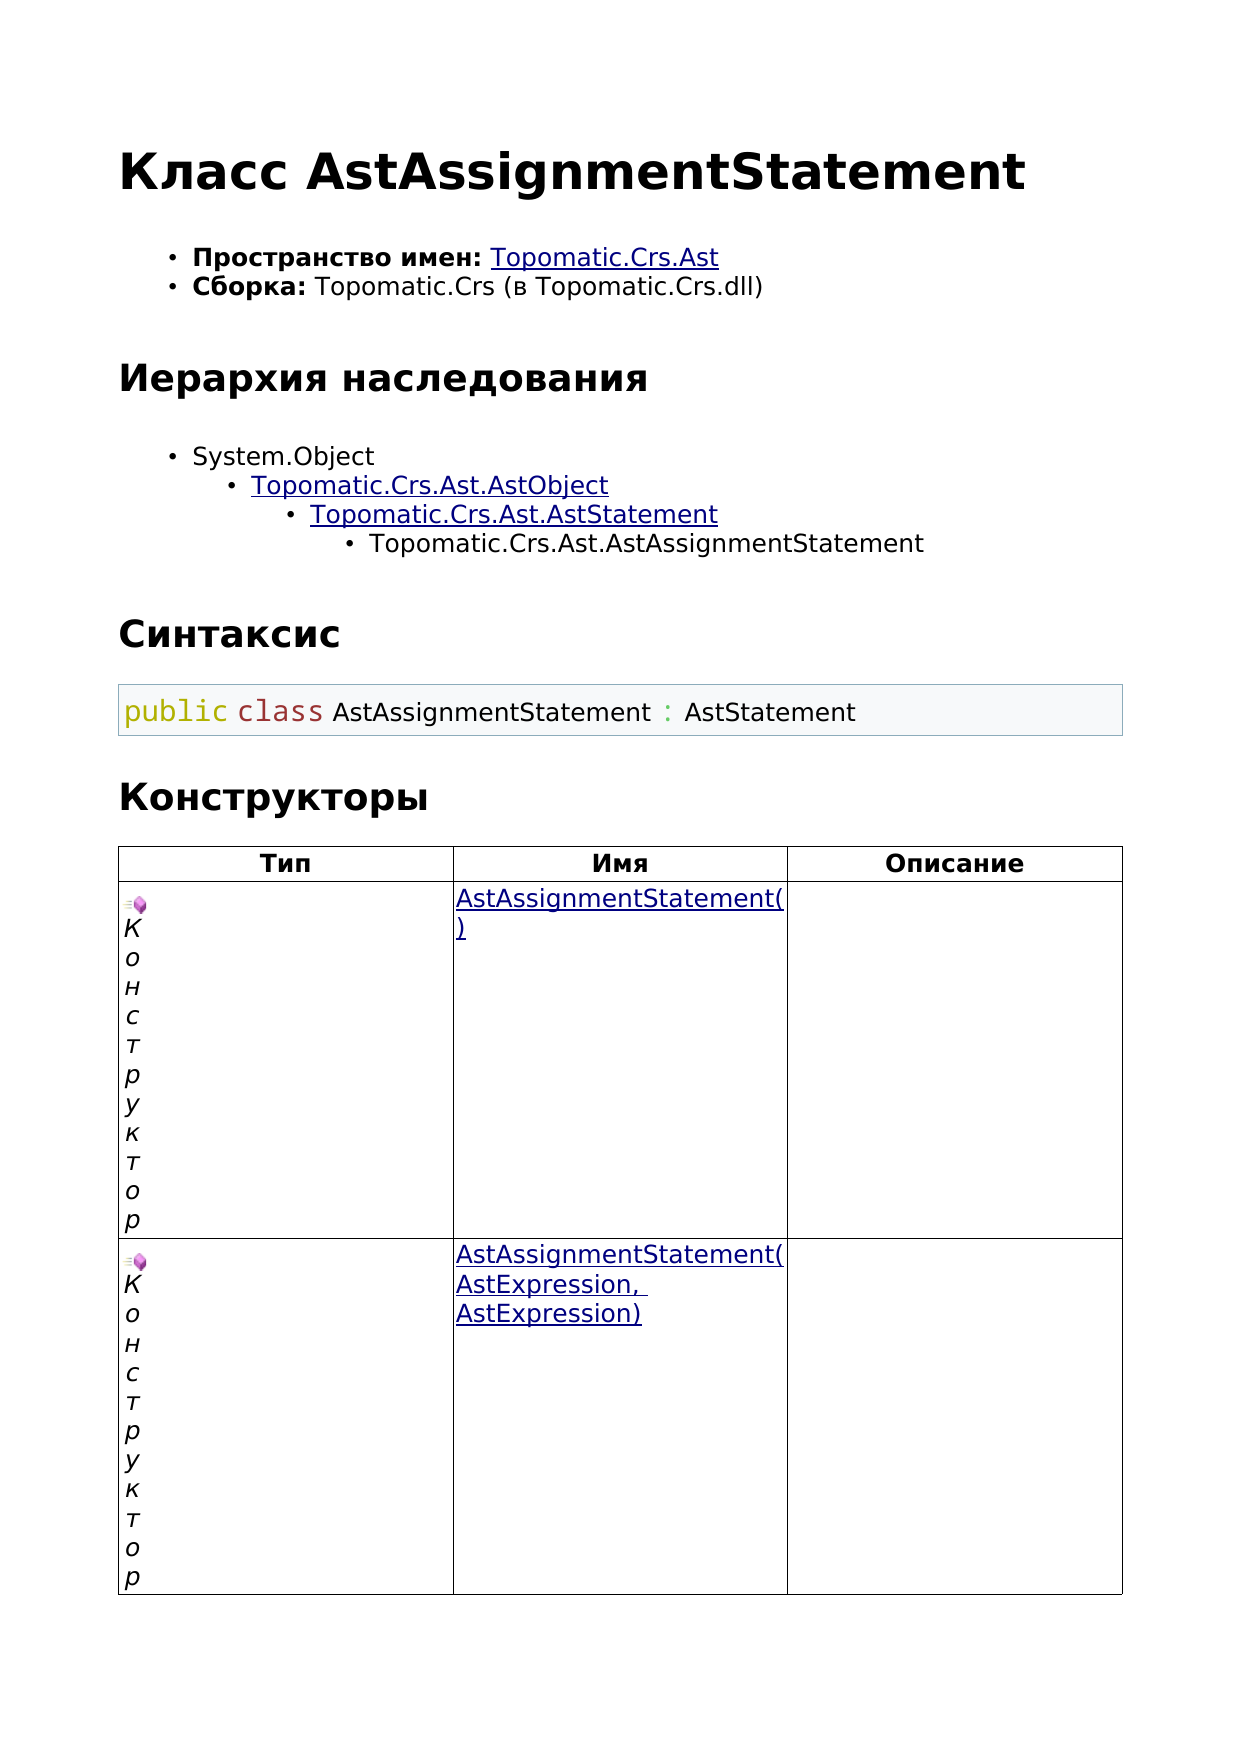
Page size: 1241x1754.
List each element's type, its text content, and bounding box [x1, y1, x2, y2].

table_header Имя [454, 847, 787, 881]
table_header public class AstAssignmentStatement : AstStatement [119, 685, 1122, 735]
list Topomatic.Crs.Ast.AstObject [236, 471, 1122, 500]
table_cell [119, 882, 453, 1238]
list Topomatic.Crs.Ast.AstAssignmentStatement [354, 529, 1122, 558]
table_cell [788, 882, 1122, 1238]
table_cell AstAssignmentStatement(AstExpression, AstExpression) [454, 1239, 787, 1594]
list Сборка: Topomatic.Crs (в Topomatic.Crs.dll) [177, 272, 1122, 302]
list Пространство имен: Topomatic.Crs.Ast [177, 243, 1122, 272]
table_cell [788, 1239, 1122, 1594]
subtitle Иерархия наследования [118, 356, 1122, 400]
list Topomatic.Crs.Ast.AstStatement [295, 500, 1122, 529]
subtitle Класс AstAssignmentStatement [118, 143, 1122, 201]
table_cell AstAssignmentStatement() [454, 882, 787, 1238]
picture [121, 896, 147, 914]
table_cell [119, 1239, 453, 1594]
list System.Object [177, 442, 1122, 471]
subtitle Конструкторы [118, 775, 1122, 819]
subtitle Синтаксис [118, 613, 1122, 657]
table_header Описание [788, 847, 1122, 881]
picture [121, 1253, 147, 1271]
table_header Тип [119, 847, 453, 881]
